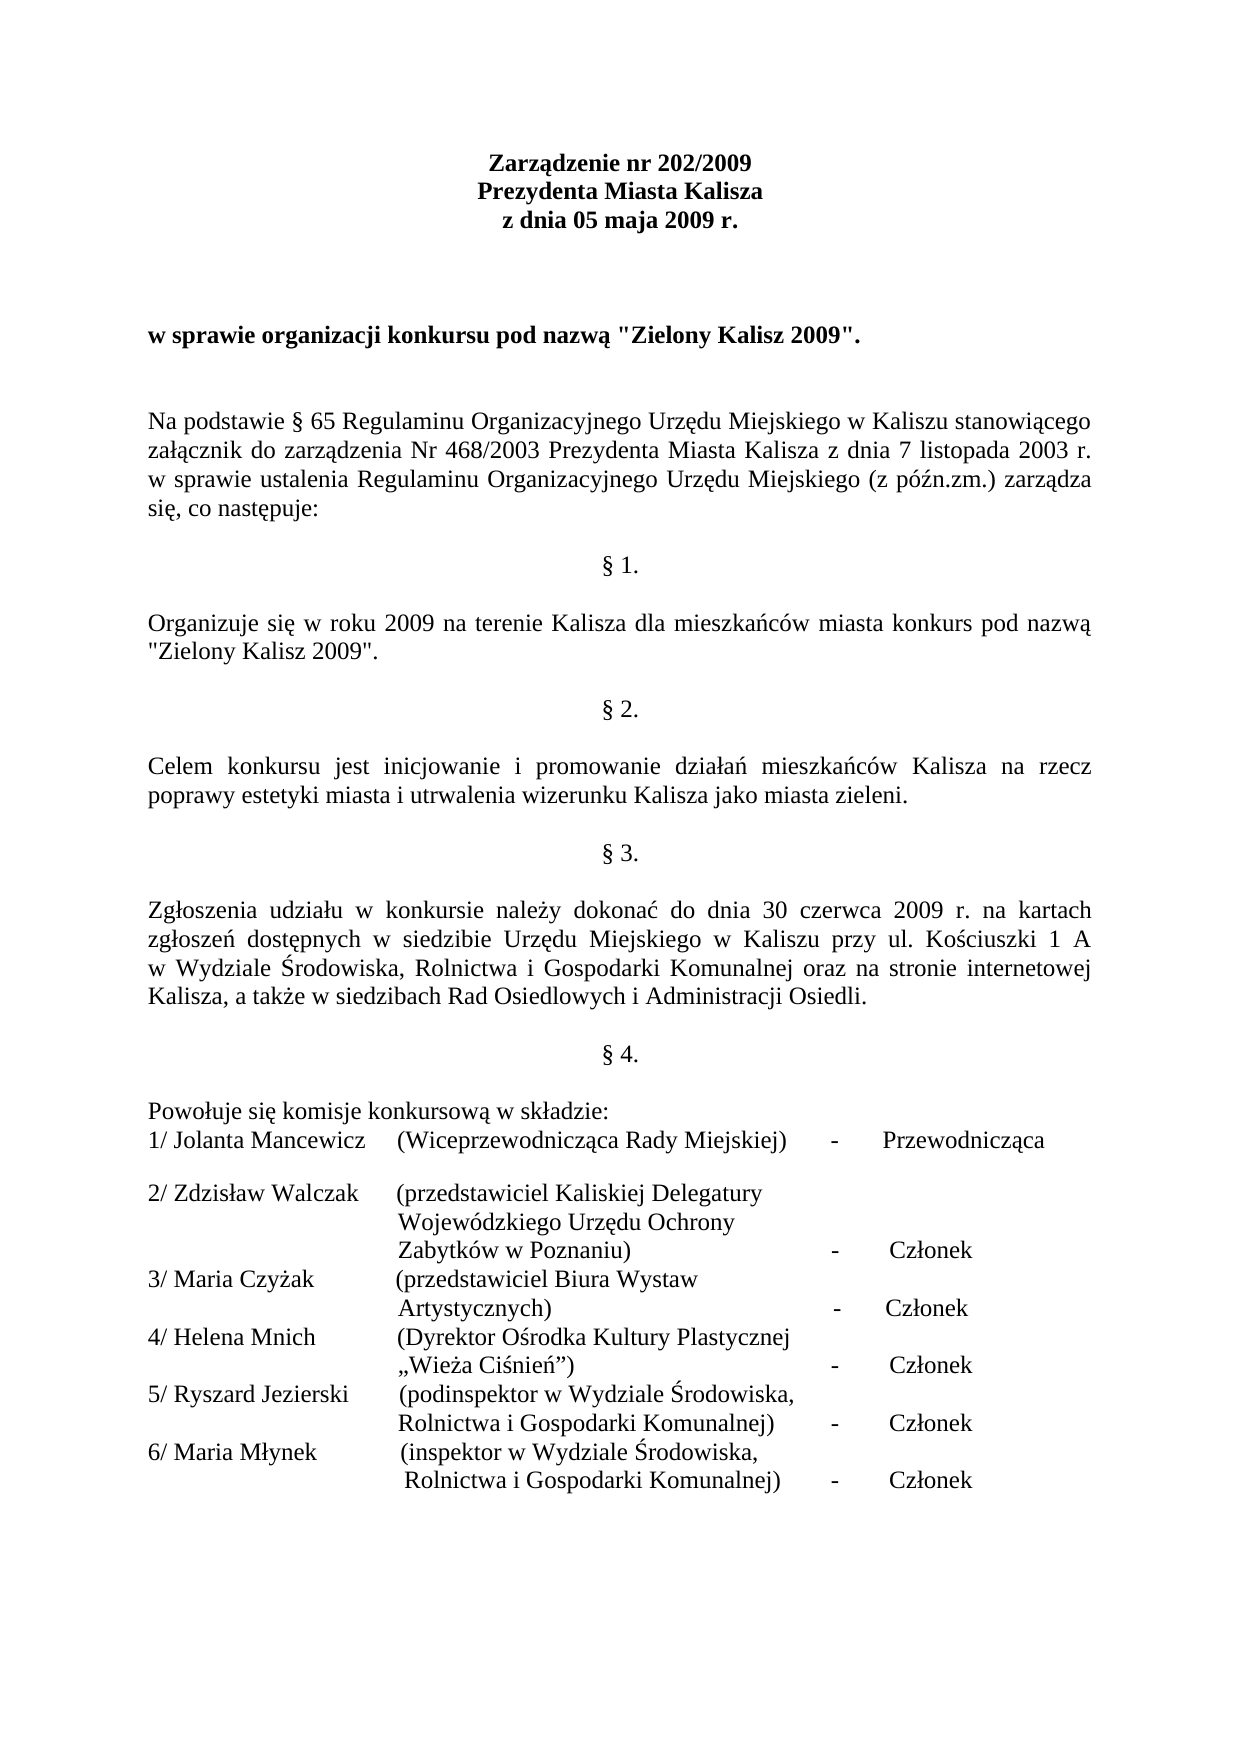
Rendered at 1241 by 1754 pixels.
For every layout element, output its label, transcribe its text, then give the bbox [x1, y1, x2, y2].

text „Wieża Ciśnień”) - Członek [148, 1350, 1092, 1379]
text § 4. [148, 1039, 1092, 1068]
text 6/ Maria Młynek (inspektor w Wydziale Środowiska, [148, 1437, 1092, 1465]
text Zabytków w Poznaniu) - Członek [148, 1235, 1092, 1264]
text Wojewódzkiego Urzędu Ochrony [148, 1207, 1092, 1235]
text § 3. [148, 838, 1092, 866]
text Powołuje się komisje konkursową w składzie: [148, 1096, 1092, 1125]
text Zarządzenie nr 202/2009 [148, 148, 1092, 176]
text w sprawie organizacji konkursu pod nazwą "Zielony Kalisz 2009". [148, 320, 1092, 349]
text Organizuje się w roku 2009 na terenie Kalisza dla mieszkańców miasta konkurs pod nazwą "Zielony Kalisz 2009". [148, 608, 1092, 665]
text Zgłoszenia udziału w konkursie należy dokonać do dnia 30 czerwca 2009 r. na kartach zgłoszeń dostępnych w siedzibie Urzędu Miejskiego w Kaliszu przy ul. Kościuszki 1 A w Wydziale Środowiska, Rolnictwa i Gospodarki Komunalnej oraz na stronie internetowej Kalisza, a także w siedzibach Rad Osiedlowych i Administracji Osiedli. [148, 895, 1092, 1010]
text Rolnictwa i Gospodarki Komunalnej) - Członek [148, 1465, 1092, 1494]
text Celem konkursu jest inicjowanie i promowanie działań mieszkańców Kalisza na rzecz poprawy estetyki miasta i utrwalenia wizerunku Kalisza jako miasta zieleni. [148, 751, 1092, 809]
text § 2. [148, 694, 1092, 723]
text z dnia 05 maja 2009 r. [148, 205, 1092, 234]
text 1/ Jolanta Mancewicz (Wiceprzewodnicząca Rady Miejskiej) - Przewodnicząca [148, 1125, 1092, 1154]
text 4/ Helena Mnich (Dyrektor Ośrodka Kultury Plastycznej [148, 1322, 1092, 1350]
text Artystycznych) - Członek [148, 1293, 1092, 1322]
text § 1. [148, 550, 1092, 579]
text 2/ Zdzisław Walczak (przedstawiciel Kaliskiej Delegatury [148, 1178, 1092, 1207]
text Na podstawie § 65 Regulaminu Organizacyjnego Urzędu Miejskiego w Kaliszu stanowiącego załącznik do zarządzenia Nr 468/2003 Prezydenta Miasta Kalisza z dnia 7 listopada 2003 r. w sprawie ustalenia Regulaminu Organizacyjnego Urzędu Miejskiego (z późn.zm.) zarządza się, co następuje: [148, 406, 1092, 521]
text Rolnictwa i Gospodarki Komunalnej) - Członek [148, 1408, 1092, 1437]
text 3/ Maria Czyżak (przedstawiciel Biura Wystaw [148, 1264, 1092, 1293]
text Prezydenta Miasta Kalisza [148, 176, 1092, 205]
text 5/ Ryszard Jezierski (podinspektor w Wydziale Środowiska, [148, 1379, 1092, 1408]
